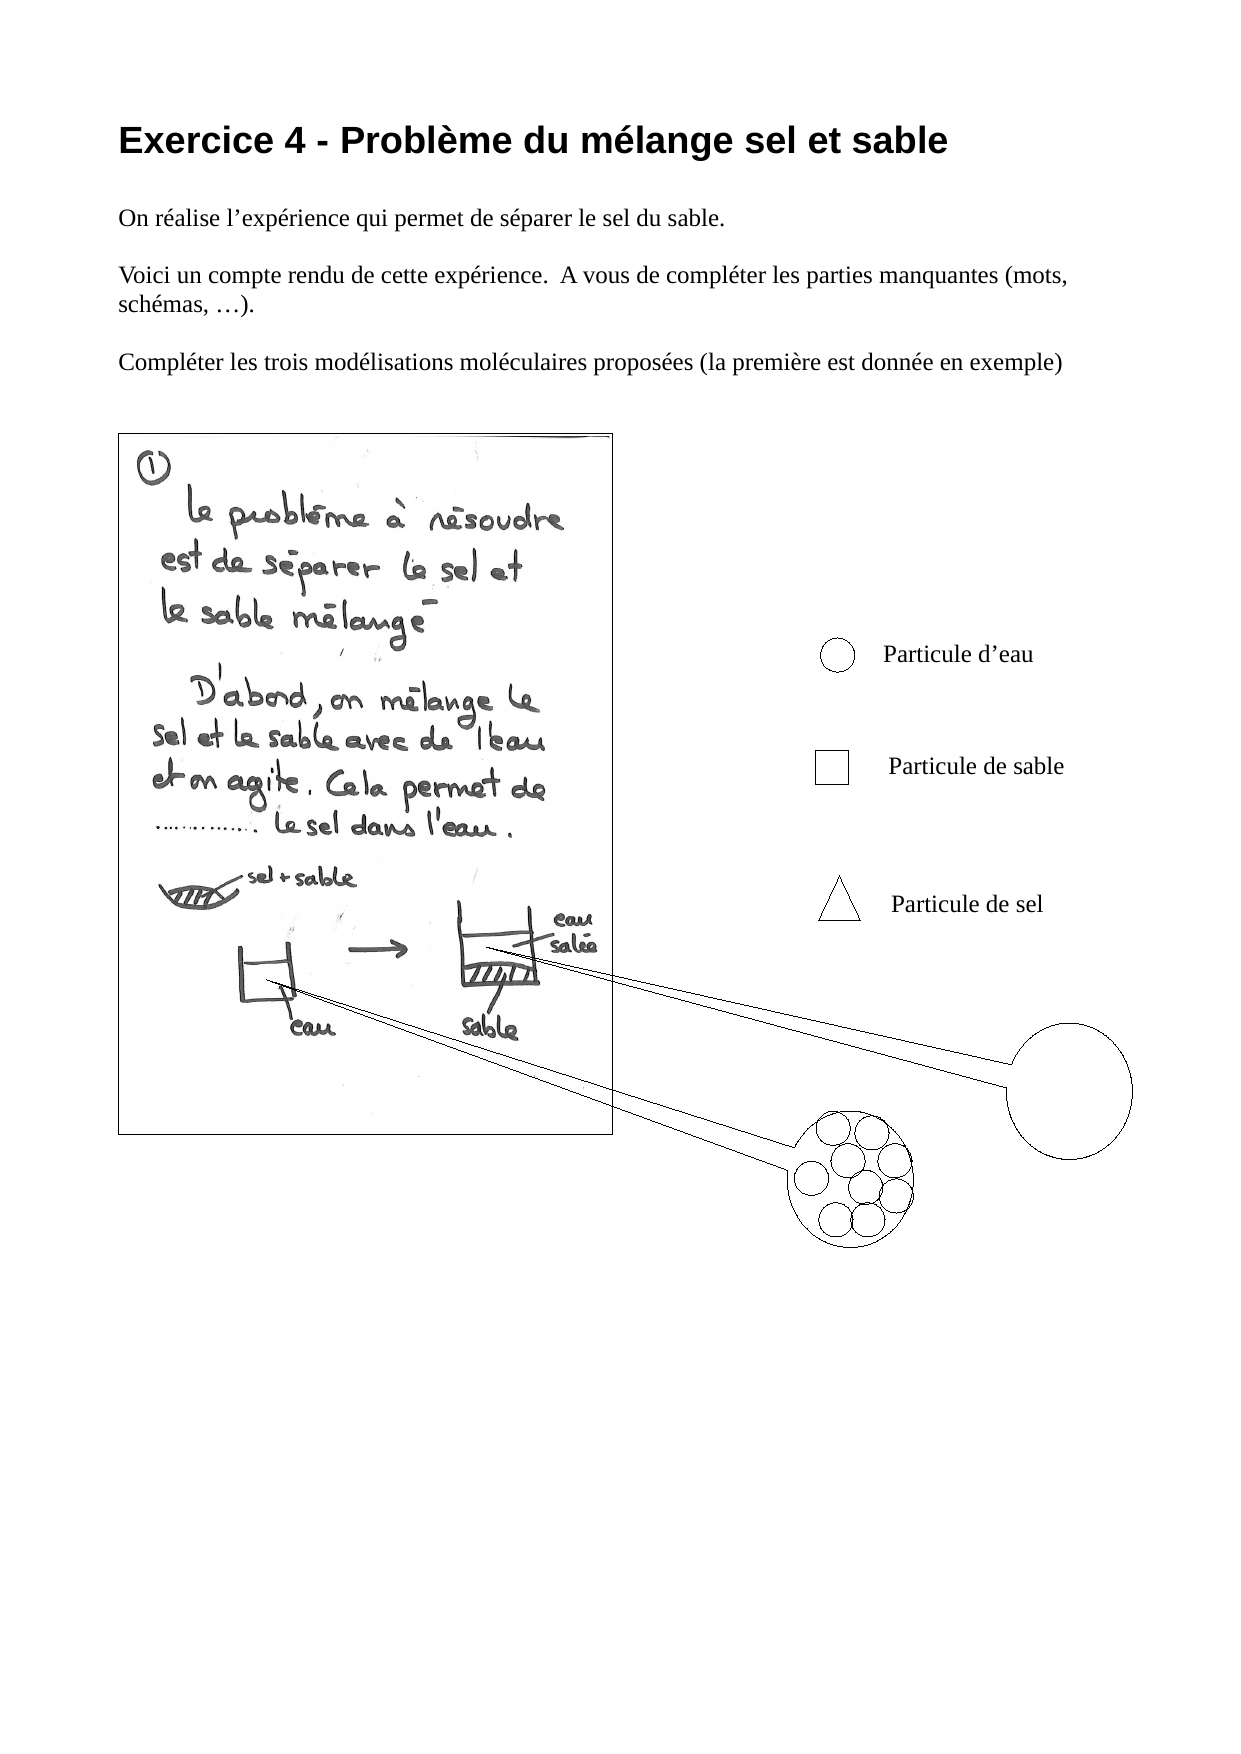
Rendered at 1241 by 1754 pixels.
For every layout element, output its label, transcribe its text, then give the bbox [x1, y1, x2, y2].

text Compléter les trois modélisations moléculaires proposées (la première est donnée en exemple) [118, 347, 1122, 376]
subtitle Problème du mélange sel et sable [118, 118, 1122, 162]
picture [121, 436, 610, 1131]
text Voici un compte rendu de cette expérience. A vous de compléter les parties manquantes (mots, schémas, …). [118, 261, 1122, 318]
text On réalise l’expérience qui permet de séparer le sel du sable. [118, 203, 1122, 232]
